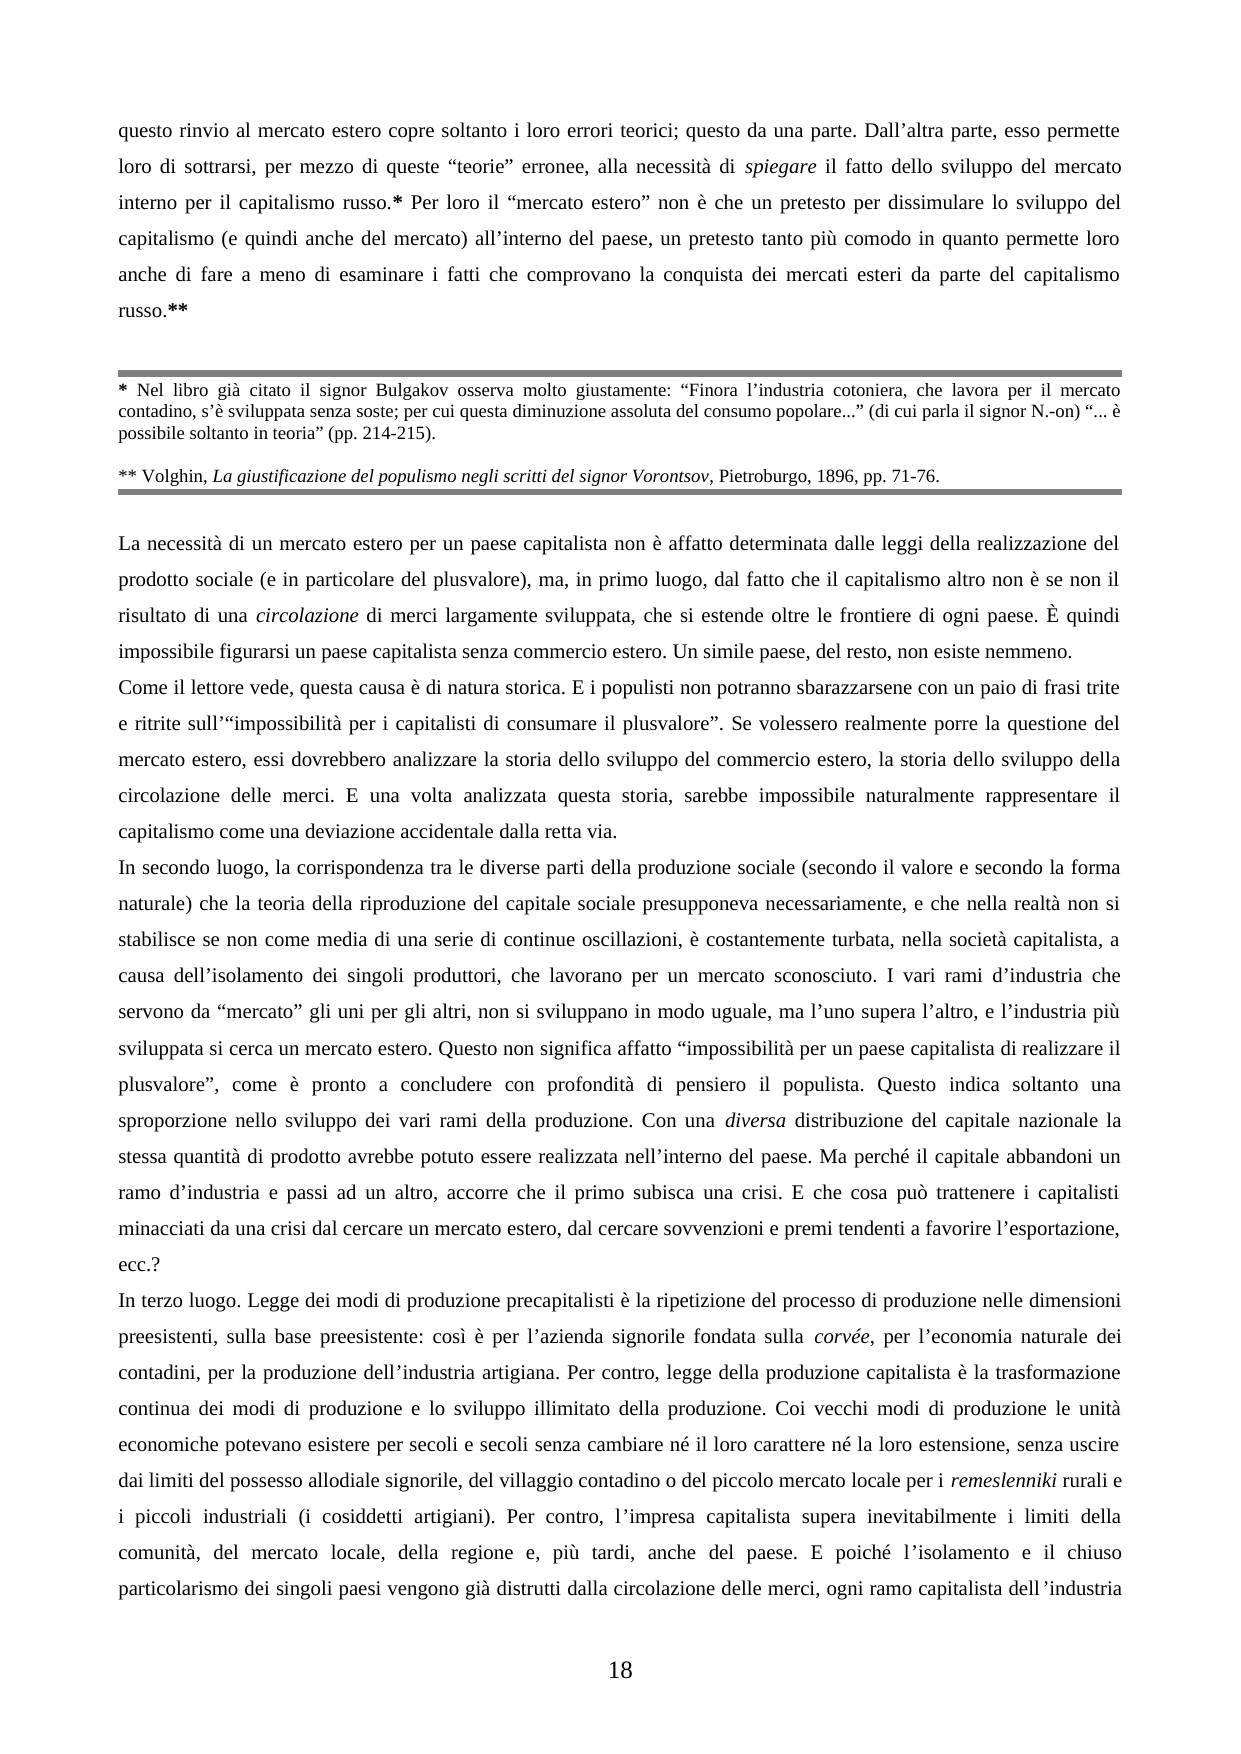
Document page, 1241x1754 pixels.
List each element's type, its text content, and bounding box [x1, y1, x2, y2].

text * Nel libro già citato il signor Bulgakov osserva molto giustamente: “Finora l’industria cotoniera, che lavora per il mercato contadino, s’è sviluppata senza soste; per cui questa diminuzione assoluta del consumo popolare...” (di cui parla il signor N.-on) “... è possibile soltanto in teoria” (pp. 214-215). [118, 377, 1122, 443]
text ** Volghin, La giustificazione del populismo negli scritti del signor Vorontsov, Pietroburgo, 1896, pp. 71-76. [118, 457, 1122, 489]
text questo rinvio al mercato estero copre soltanto i loro errori teorici; questo da una parte. Dall’altra parte, esso permette loro di sottrarsi, per mezzo di queste “teorie” erronee, alla necessità di spiegare il fatto dello sviluppo del mercato interno per il capitalismo russo.* Per loro il “mercato estero” non è che un pretesto per dissimulare lo sviluppo del capitalismo (e quindi anche del mercato) all’interno del paese, un pretesto tanto più comodo in quanto permette loro anche di fare a meno di esaminare i fatti che comprovano la conquista dei mercati esteri da parte del capitalismo russo.** [118, 118, 1122, 322]
text In secondo luogo, la corrispondenza tra le diverse parti della produzione sociale (secondo il valore e secondo la forma naturale) che la teoria della riproduzione del capitale sociale presupponeva necessariamente, e che nella realtà non si stabilisce se non come media di una serie di continue oscillazioni, è costantemente turbata, nella società capitalista, a causa dell’isolamento dei singoli produttori, che lavorano per un mercato sconosciuto. I vari rami d’industria che servono da “mercato” gli uni per gli altri, non si sviluppano in modo uguale, ma l’uno supera l’altro, e l’industria più sviluppata si cerca un mercato estero. Questo non significa affatto “impossibilità per un paese capitalista di realizzare il plusvalore”, come è pronto a concludere con profondità di pensiero il populista. Questo indica soltanto una sproporzione nello sviluppo dei vari rami della produzione. Con una diversa distribuzione del capitale nazionale la stessa quantità di prodotto avrebbe potuto essere realizzata nell’interno del paese. Ma perché il capitale abbandoni un ramo d’industria e passi ad un altro, accorre che il primo subisca una crisi. E che cosa può trattenere i capitalisti minacciati da una crisi dal cercare un mercato estero, dal cercare sovvenzioni e premi tendenti a favorire l’esportazione, ecc.? [118, 855, 1122, 1276]
text Come il lettore vede, questa causa è di natura storica. E i populisti non potranno sbarazzarsene con un paio di frasi trite e ritrite sull’“impossibilità per i capitalisti di consumare il plusvalore”. Se volessero realmente porre la questione del mercato estero, essi dovrebbero analizzare la storia dello sviluppo del commercio estero, la storia dello sviluppo della circolazione delle merci. E una volta analizzata questa storia, sarebbe impossibile naturalmente rappresentare il capitalismo come una deviazione accidentale dalla retta via. [118, 675, 1122, 843]
text La necessità di un mercato estero per un paese capitalista non è affatto determinata dalle leggi della realizzazione del prodotto sociale (e in particolare del plusvalore), ma, in primo luogo, dal fatto che il capitalismo altro non è se non il risultato di una circolazione di merci largamente sviluppata, che si estende oltre le frontiere di ogni paese. È quindi impossibile figurarsi un paese capitalista senza commercio estero. Un simile paese, del resto, non esiste nemmeno. [118, 531, 1122, 663]
text In terzo luogo. Legge dei modi di produzione precapitalisti è la ripetizione del processo di produzione nelle dimensioni preesistenti, sulla base preesistente: così è per l’azienda signorile fondata sulla corvée, per l’economia naturale dei contadini, per la produzione dell’industria artigiana. Per contro, legge della produzione capitalista è la trasformazione continua dei modi di produzione e lo sviluppo illimitato della produzione. Coi vecchi modi di produzione le unità economiche potevano esistere per secoli e secoli senza cambiare né il loro carattere né la loro estensione, senza uscire dai limiti del possesso allodiale signorile, del villaggio contadino o del piccolo mercato locale per i remeslenniki rurali e i piccoli industriali (i cosiddetti artigiani). Per contro, l’impresa capitalista supera inevitabilmente i limiti della comunità, del mercato locale, della regione e, più tardi, anche del paese. E poiché l’isolamento e il chiuso particolarismo dei singoli paesi vengono già distrutti dalla circolazione delle merci, ogni ramo capitalista dell’industria [118, 1288, 1122, 1600]
